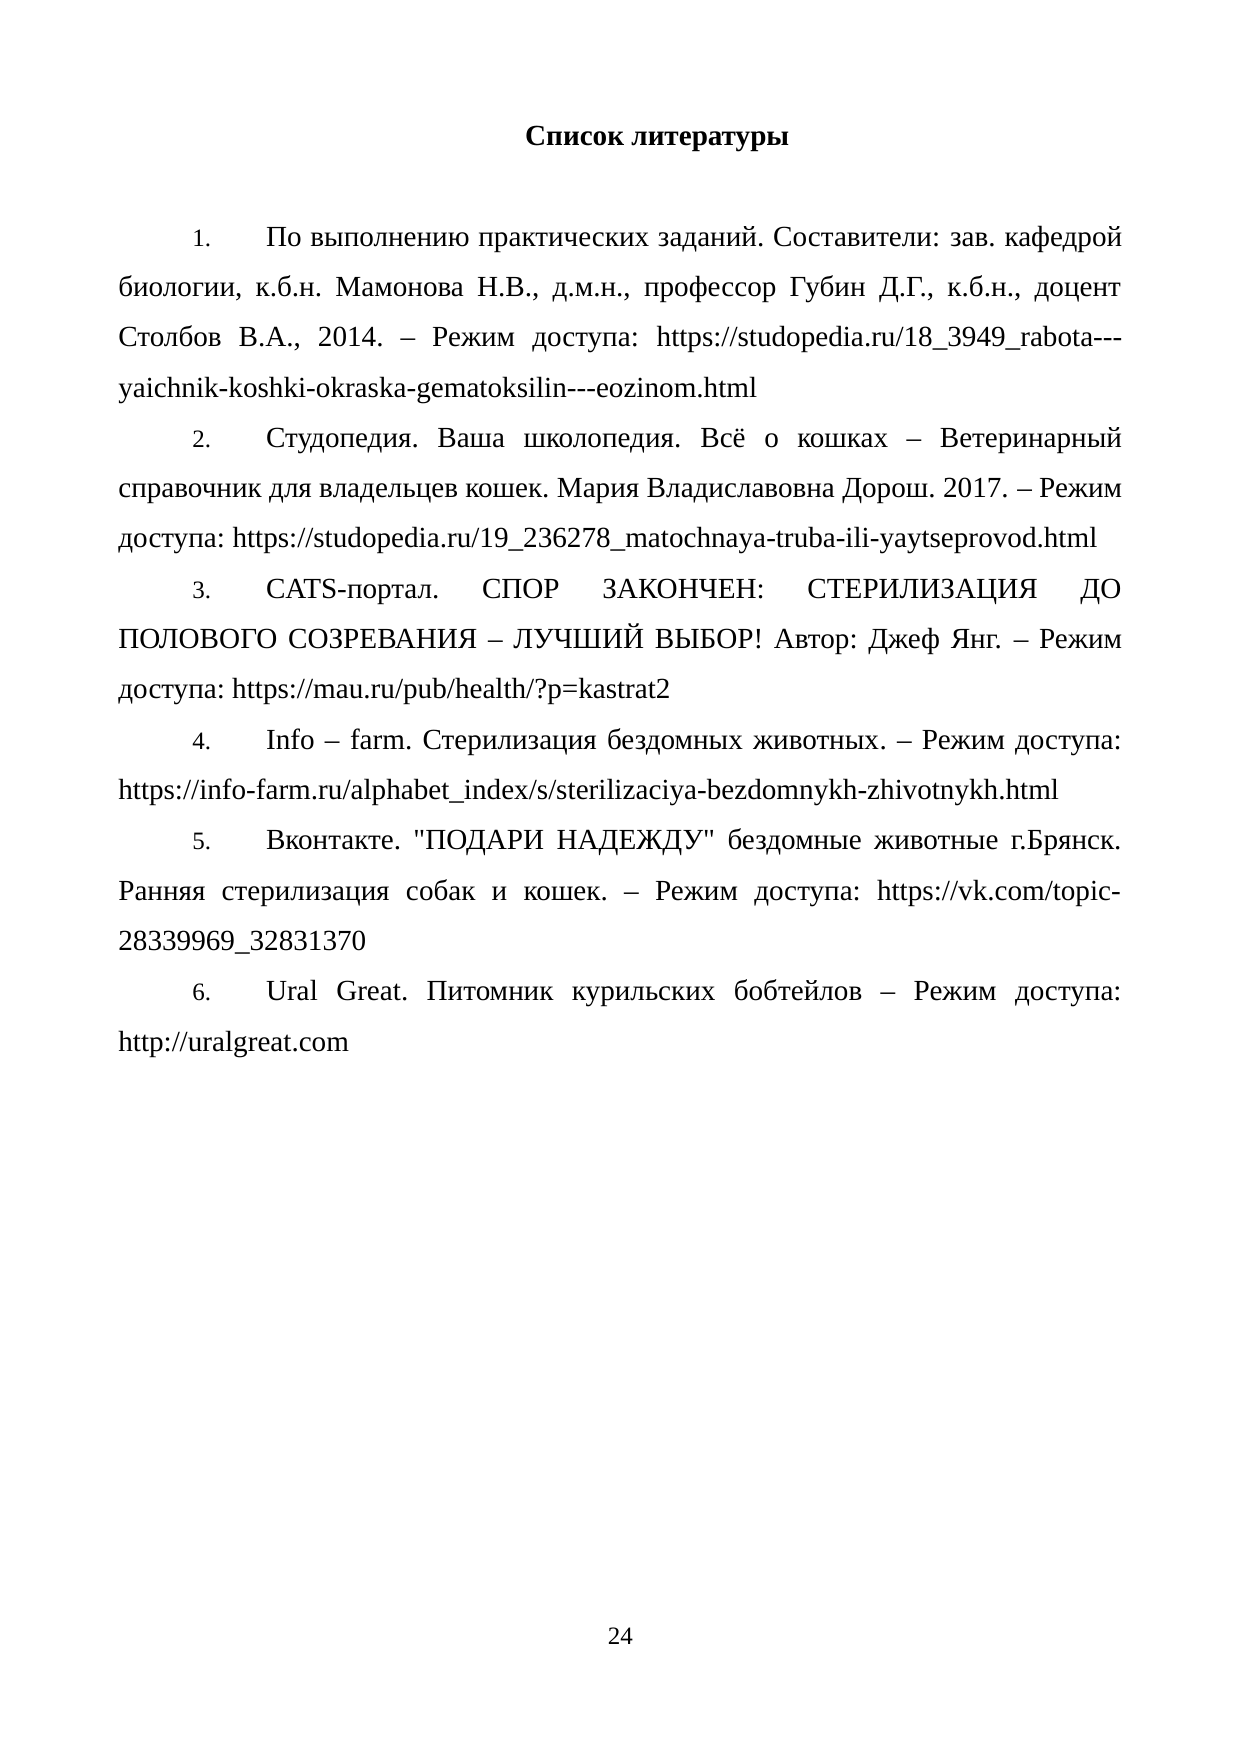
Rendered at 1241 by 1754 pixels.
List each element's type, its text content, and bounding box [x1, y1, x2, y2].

list Студопедия. Ваша школопедия. Всё о кошках – Ветеринарный справочник для владельцев кошек. Мария Владиславовна Дорош. 2017. – Режим доступа: https://studopedia.ru/19_236278_matochnaya-truba-ili-yaytseprovod.html [118, 420, 1122, 554]
list CATS-портал. СПОР ЗАКОНЧЕН: СТЕРИЛИЗАЦИЯ ДО ПОЛОВОГО СОЗРЕВАНИЯ – ЛУЧШИЙ ВЫБОР! Автор: Джеф Янг. – Режим доступа: https://mau.ru/pub/health/?p=kastrat2 [118, 571, 1122, 705]
list Вконтакте. "ПОДАРИ НАДЕЖДУ" бездомные животные г.Брянск. Ранняя стерилизация собак и кошек. – Режим доступа: https://vk.com/topic-28339969_32831370 [118, 822, 1122, 957]
text Список литературы [118, 118, 1122, 152]
list По выполнению практических заданий. Составители: зав. кафедрой биологии, к.б.н. Мамонова Н.В., д.м.н., профессор Губин Д.Г., к.б.н., доцент Столбов В.А., 2014. – Режим доступа: https://studopedia.ru/18_3949_rabota---yaichnik-koshki-okraska-gematoksilin---eozinom.html [118, 219, 1122, 403]
list Info – farm. Стерилизация бездомных животных. – Режим доступа: https://info-farm.ru/alphabet_index/s/sterilizaciya-bezdomnykh-zhivotnykh.html [118, 722, 1122, 806]
list Ural Great. Питомник курильских бобтейлов – Режим доступа: http://uralgreat.com [118, 973, 1122, 1057]
